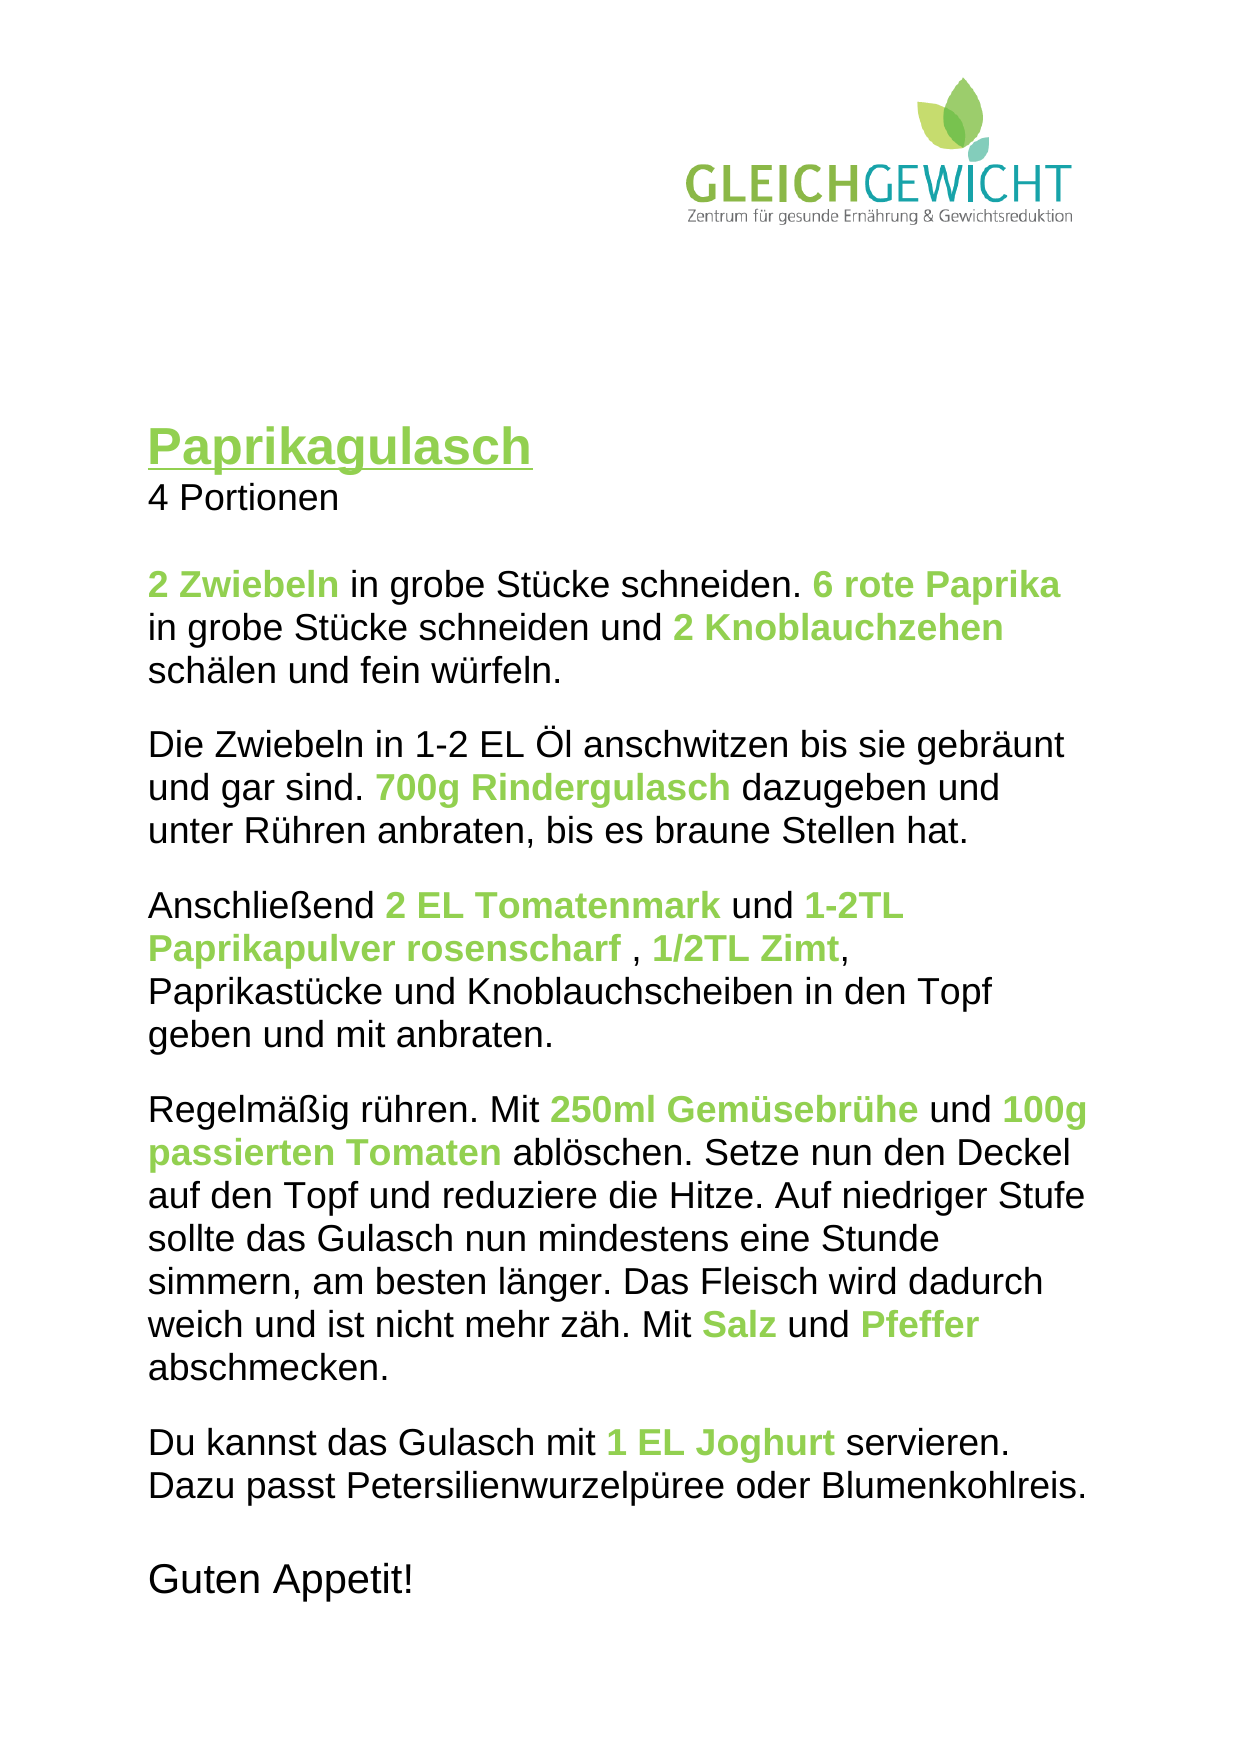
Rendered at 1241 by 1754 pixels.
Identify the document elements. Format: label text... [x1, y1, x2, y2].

text 4 Portionen [148, 476, 1093, 519]
text 2 Zwiebeln in grobe Stücke schneiden. 6 rote Paprika in grobe Stücke schneiden und 2 Knoblauchzehen schälen und fein würfeln. [148, 562, 1093, 691]
text Guten Appetit! [148, 1554, 1093, 1602]
text Anschließend 2 EL Tomatenmark und 1-2TL Paprikapulver rosenscharf , 1/2TL Zimt, Paprikastücke und Knoblauchscheiben in den Topf geben und mit anbraten. [148, 883, 1093, 1056]
text Paprikagulasch [148, 416, 1093, 476]
text Du kannst das Gulasch mit 1 EL Joghurt servieren. Dazu passt Petersilienwurzelpüree oder Blumenkohlreis. [148, 1420, 1093, 1506]
text Regelmäßig rühren. Mit 250ml Gemüsebrühe und 100g passierten Tomaten ablöschen. Setze nun den Deckel auf den Topf und reduziere die Hitze. Auf niedriger Stufe sollte das Gulasch nun mindestens eine Stunde simmern, am besten länger. Das Fleisch wird dadurch weich und ist nicht mehr zäh. Mit Salz und Pfeffer abschmecken. [148, 1087, 1093, 1389]
text Die Zwiebeln in 1-2 EL Öl anschwitzen bis sie gebräunt und gar sind. 700g Rindergulasch dazugeben und unter Rühren anbraten, bis es braune Stellen hat. [148, 722, 1093, 852]
